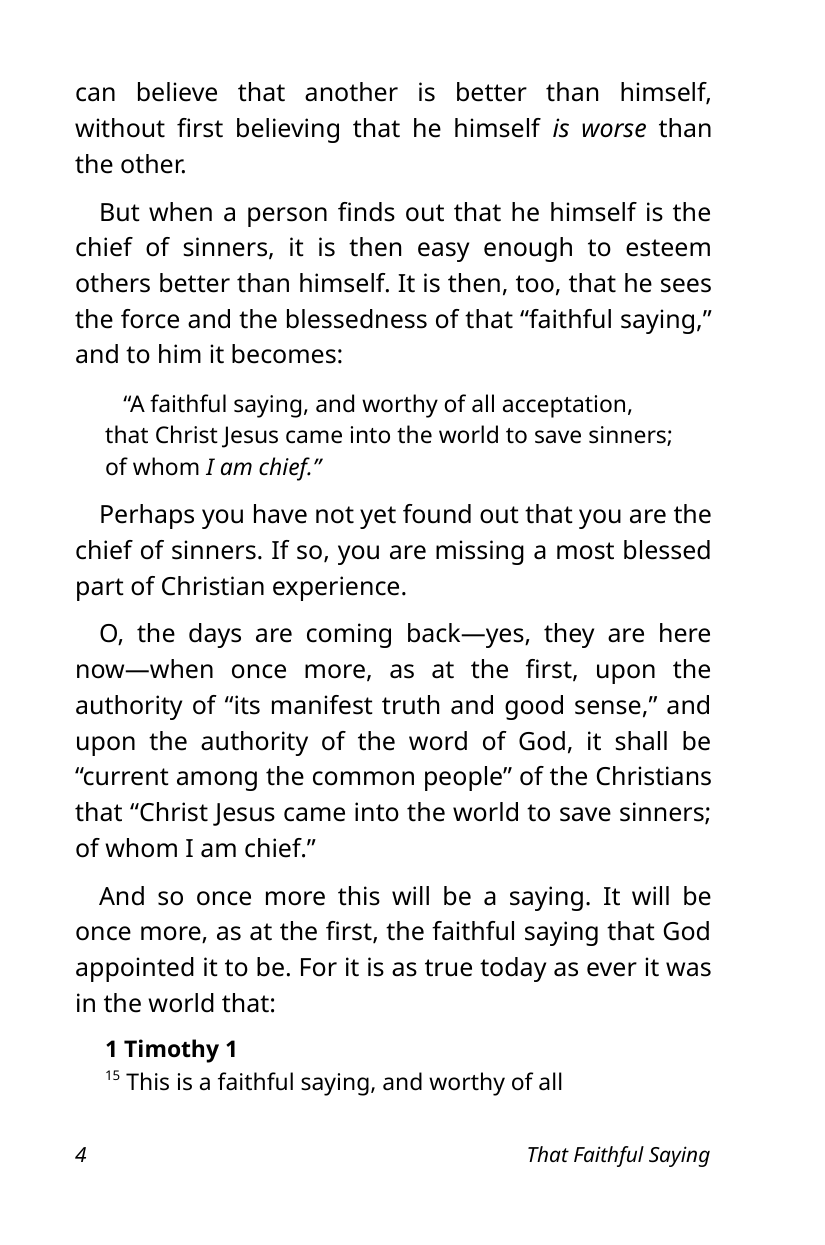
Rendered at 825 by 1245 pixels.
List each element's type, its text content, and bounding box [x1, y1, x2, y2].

text can believe that another is better than himself, without first believing that he himself is worse than the other. [75, 75, 712, 181]
text 1 Timothy 1 [105, 1033, 712, 1064]
text Perhaps you have not yet found out that you are the chief of sinners. If so, you are missing a most blessed part of Christian experience. [75, 497, 712, 602]
text O, the days are coming back—yes, they are here now—when once more, as at the first, upon the authority of “its manifest truth and good sense,” and upon the authority of the word of God, it shall be “current among the common people” of the Christians that “Christ Jesus came into the world to save sinners; of whom I am chief.” [75, 616, 712, 864]
text “A faithful saying, and worthy of all acceptation, that Christ Jesus came into the world to save sinners; of whom I am chief.” [105, 388, 682, 482]
text 15 This is a faithful saying, and worthy of all [105, 1066, 682, 1097]
text And so once more this will be a saying. It will be once more, as at the first, the faithful saying that God appointed it to be. For it is as true today as ever it was in the world that: [75, 878, 712, 1019]
text But when a person finds out that he himself is the chief of sinners, it is then easy enough to esteem others better than himself. It is then, too, that he sees the force and the blessedness of that “faithful saying,” and to him it becomes: [75, 194, 712, 371]
